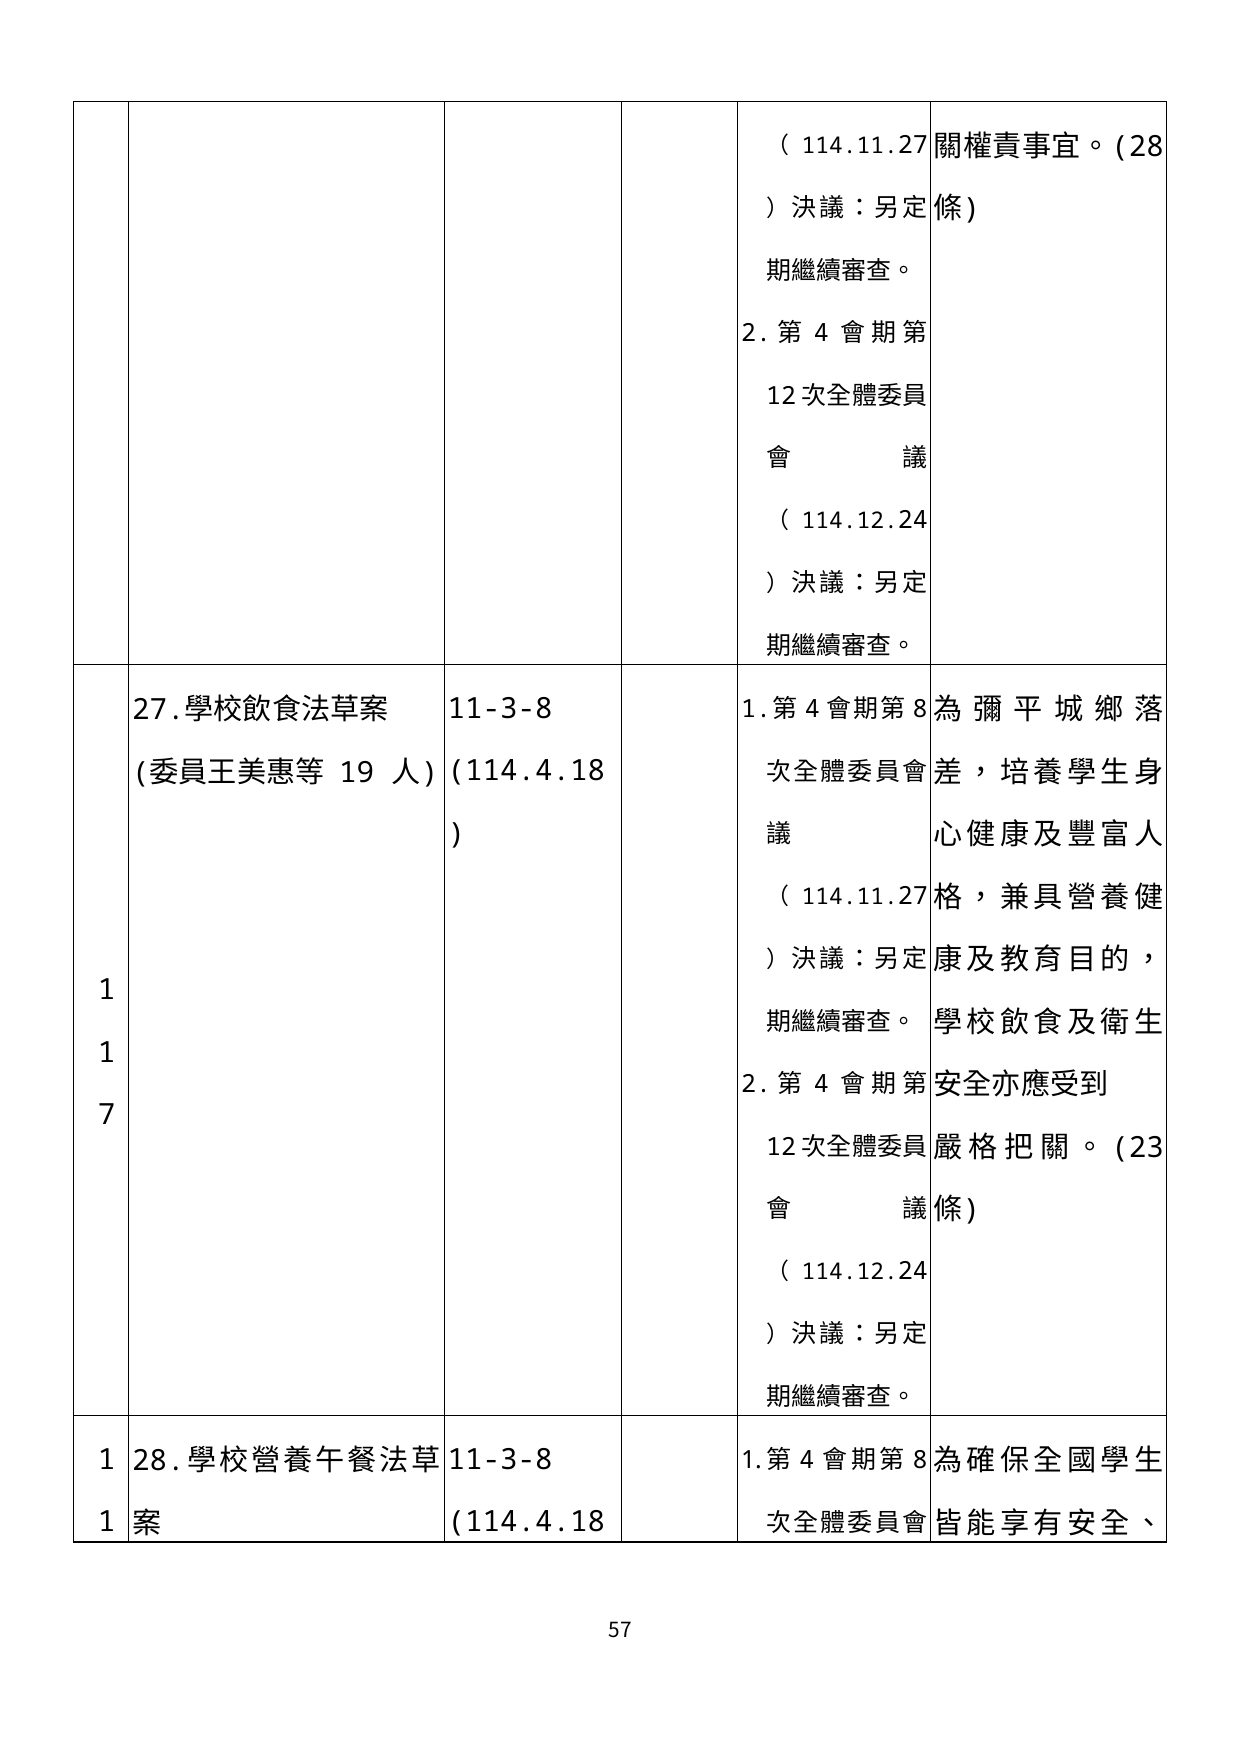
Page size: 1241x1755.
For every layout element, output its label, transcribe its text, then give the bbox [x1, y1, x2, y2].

table_cell [445, 102, 621, 664]
table_cell [74, 665, 128, 1415]
table_cell 為確保全國學生皆能享有安全、 [931, 1416, 1166, 1541]
table_cell 為彌平城鄉落差，培養學生身心健康及豐富人格，兼具營養健康及教育目的，學校飲食及衛生安全亦應受到 嚴格把關。(23條) [931, 665, 1166, 1415]
table_cell 11-3-8 (114.4.18 [445, 1416, 621, 1541]
table_cell [622, 102, 737, 664]
table_cell 27.學校飲食法草案 (委員王美惠等 19 人) [129, 665, 444, 1415]
table_cell 1.第4會期第8次全體委員會議（114.11.27）決議：另定期繼續審查。 2.第4會期第12次全體委員會議（114.12.24）決議：另定期繼續審查。 [738, 665, 930, 1415]
table_cell 關權責事宜。(28條) [931, 102, 1166, 664]
table_cell [74, 1416, 128, 1541]
table_cell [622, 665, 737, 1415]
table_cell [129, 102, 444, 664]
table_cell [74, 102, 128, 664]
table_cell （114.11.27）決議：另定期繼續審查。 2.第4會期第12次全體委員會議（114.12.24）決議：另定期繼續審查。 [738, 102, 930, 664]
table_cell [622, 1416, 737, 1541]
table_cell 11-3-8 (114.4.18) [445, 665, 621, 1415]
table_cell 28.學校營養午餐法草案 [129, 1416, 444, 1541]
table_cell 第4會期第8次全體委員會 [738, 1416, 930, 1541]
